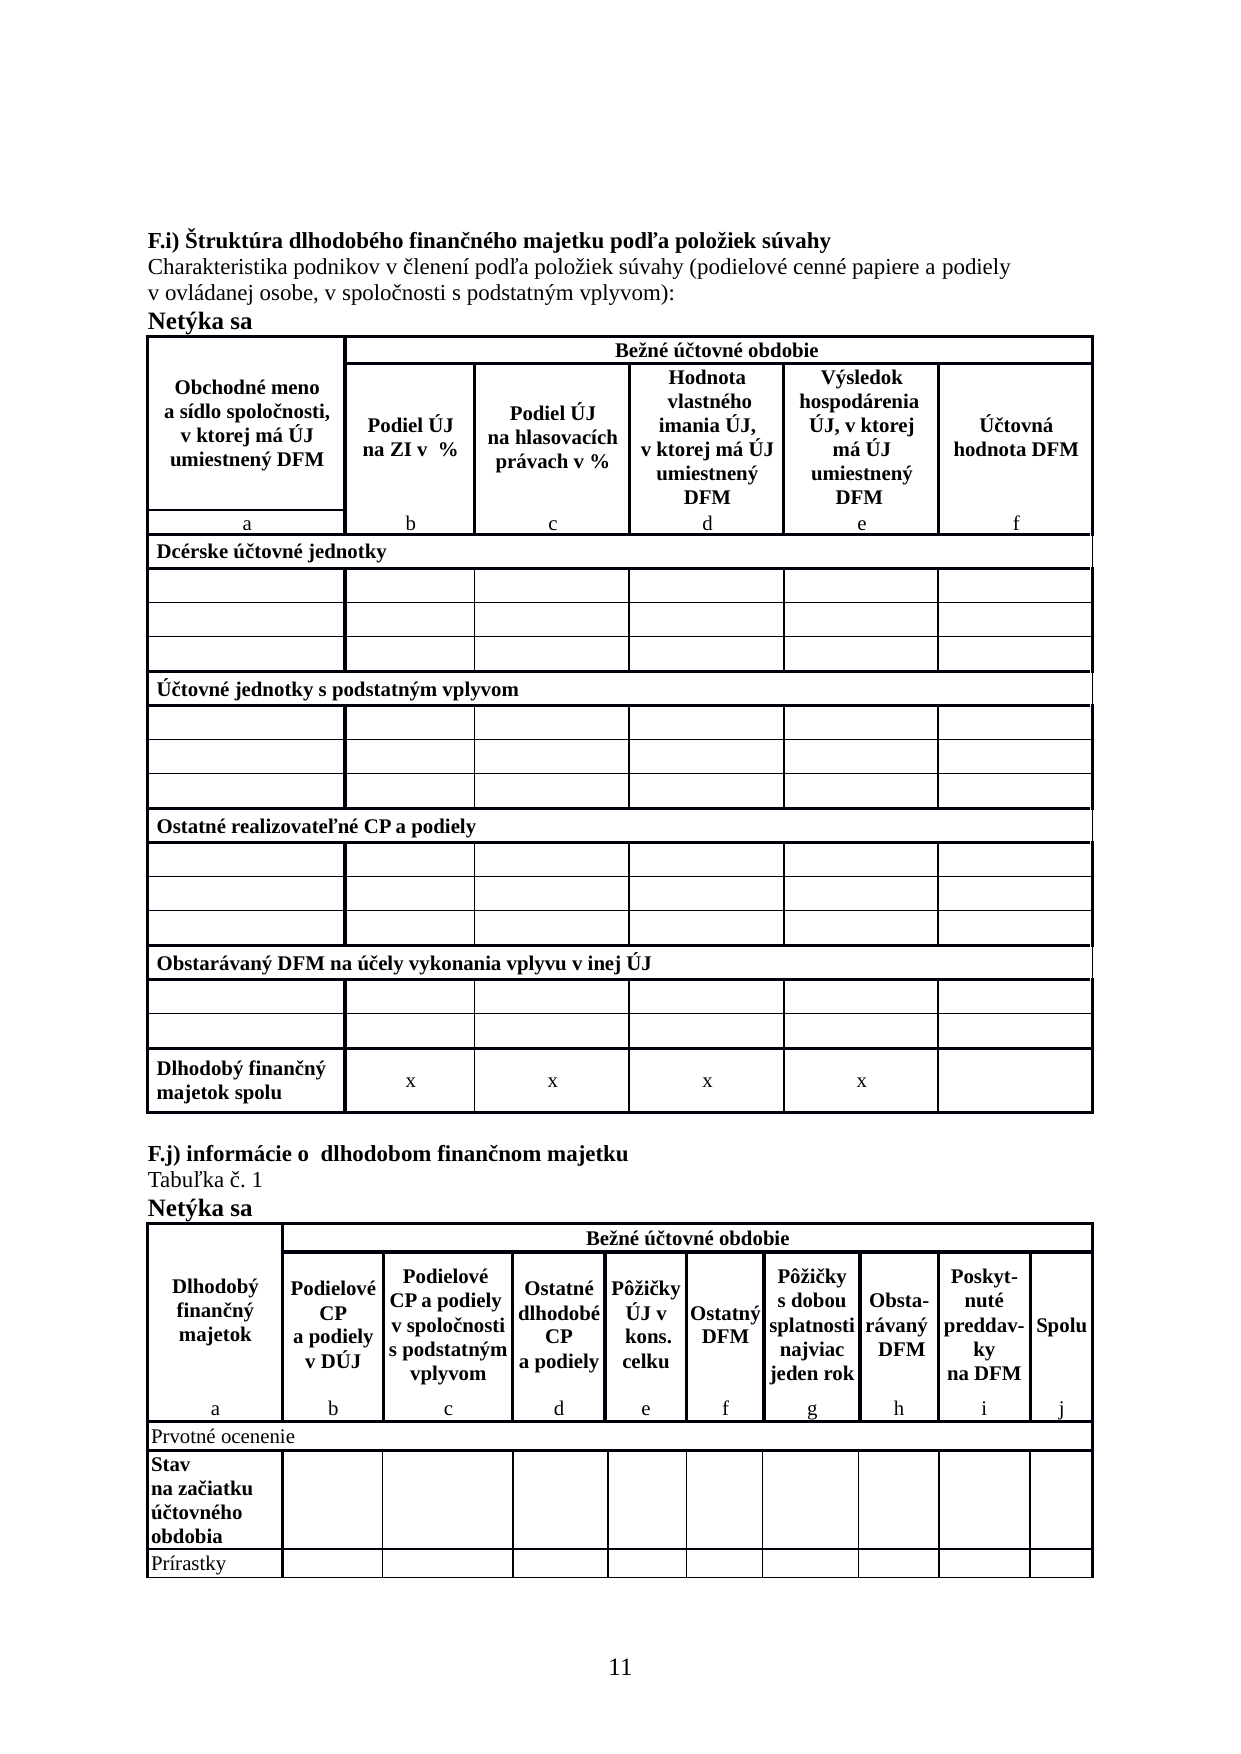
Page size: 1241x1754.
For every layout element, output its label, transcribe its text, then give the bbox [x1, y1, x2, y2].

text F.i) Štruktúra dlhodobého finančného majetku podľa položiek súvahy [148, 227, 1093, 253]
table_cell Dlhodobý finančný majetok spolu [149, 1050, 343, 1111]
table_cell [785, 774, 937, 807]
table_cell [630, 911, 783, 944]
table_cell Podielové CP a podiely v spoločnosti s podstatným vplyvom [385, 1254, 511, 1396]
title F.j) informácie o dlhodobom finančnom majetku [148, 1140, 1093, 1166]
table_cell [149, 844, 343, 876]
table_cell Hodnota vlastného imania ÚJ, v ktorej má ÚJ umiestnený DFM [631, 365, 782, 509]
table_cell [475, 1014, 628, 1047]
table_cell [149, 707, 343, 738]
table_cell d [631, 509, 782, 533]
table_cell [939, 740, 1091, 773]
table_cell [284, 1452, 382, 1548]
table_cell Výsledok hospodárenia ÚJ, v ktorej má ÚJ umiestnený DFM [785, 365, 937, 509]
table_cell [1031, 1550, 1091, 1577]
table_cell [609, 1452, 686, 1548]
table_cell [763, 1550, 858, 1577]
table_cell [939, 1014, 1091, 1047]
table_cell [475, 877, 628, 910]
table_cell [939, 774, 1091, 807]
table_cell j [1032, 1396, 1091, 1419]
table_cell [939, 978, 1091, 1013]
table_cell [347, 877, 474, 910]
table_cell [149, 603, 343, 636]
table_cell [475, 740, 628, 773]
table_cell Podiel ÚJ na hlasovacích právach v % [476, 365, 628, 509]
table_cell f [940, 509, 1091, 533]
table_cell [785, 707, 937, 738]
table_cell [785, 981, 937, 1013]
table_cell [609, 1550, 686, 1577]
table_cell Ostatný DFM [688, 1254, 762, 1396]
table_cell [785, 1014, 937, 1047]
table_cell [149, 1014, 343, 1047]
table_cell Pôžičky ÚJ v kons. celku [607, 1254, 685, 1396]
table_cell [630, 570, 783, 601]
table_cell [347, 637, 474, 670]
table_cell Spolu [1032, 1254, 1091, 1396]
table_cell [939, 567, 1091, 601]
table_cell [475, 911, 628, 944]
table_cell d [514, 1396, 603, 1419]
table_cell a [149, 1396, 281, 1419]
table_cell Obsta-rávaný DFM [862, 1254, 937, 1396]
table_cell e [607, 1396, 685, 1419]
table_cell [347, 740, 474, 773]
table_cell Podielové CP a podiely v DÚJ [284, 1254, 382, 1396]
table_cell [347, 707, 474, 738]
table_header Obchodné meno a sídlo spoločnosti, v ktorej má ÚJ umiestnený DFM [149, 338, 343, 509]
text Charakteristika podnikov v členení podľa položiek súvahy (podielové cenné papiere a podiely v ovládanej osobe, v spoločnosti s podstatným vplyvom): [148, 253, 1093, 306]
table_cell [785, 844, 937, 876]
table_cell e [785, 509, 937, 533]
table_cell [475, 637, 628, 670]
table_cell Účtovná hodnota DFM [940, 365, 1091, 509]
table_cell [475, 774, 628, 807]
table_cell [785, 740, 937, 773]
table_cell [630, 603, 783, 636]
table_cell [475, 570, 628, 601]
table_cell [475, 981, 628, 1013]
table_cell [940, 1452, 1029, 1548]
table_cell f [688, 1396, 762, 1419]
table_cell [347, 911, 474, 944]
table_cell [630, 637, 783, 670]
table_cell [939, 704, 1091, 738]
table_cell [149, 570, 343, 601]
table_cell [939, 911, 1091, 944]
table_cell Dcérske účtovné jednotky [149, 533, 1092, 567]
table_cell b [347, 509, 473, 533]
table_cell [939, 603, 1091, 636]
table_cell [347, 1014, 474, 1047]
table_cell [630, 740, 783, 773]
table_cell [383, 1452, 512, 1548]
table_cell [859, 1452, 938, 1548]
table_cell b [284, 1396, 382, 1419]
text Netýka sa [148, 1193, 1093, 1222]
table_cell [859, 1550, 938, 1577]
table_cell Poskyt-nuté preddav-ky na DFM [940, 1254, 1029, 1396]
table_cell [763, 1452, 858, 1548]
table_cell [347, 570, 474, 601]
table_cell a [149, 511, 343, 533]
table_cell x [475, 1050, 628, 1111]
table_cell Pôžičky s dobou splatnosti najviac jeden rok [766, 1254, 858, 1396]
table_cell [630, 1014, 783, 1047]
table_cell g [766, 1396, 858, 1419]
table_cell [347, 844, 474, 876]
table_cell Účtovné jednotky s podstatným vplyvom [149, 670, 1092, 704]
table_header Bežné účtovné obdobie [347, 338, 1091, 362]
table_cell [1031, 1452, 1091, 1548]
table_cell [347, 981, 474, 1013]
table_cell [149, 740, 343, 773]
table_cell [149, 911, 343, 944]
table_cell [475, 603, 628, 636]
table_cell [347, 774, 474, 807]
table_cell x [785, 1050, 937, 1111]
text Netýka sa [148, 306, 1093, 334]
table_cell [939, 1050, 1091, 1111]
table_cell Podiel ÚJ na ZI v % [347, 365, 473, 509]
table_cell c [476, 509, 628, 533]
table_cell [785, 877, 937, 910]
table_cell [630, 774, 783, 807]
table_header Dlhodobý finančný majetok [149, 1225, 281, 1396]
table_cell [630, 707, 783, 738]
table_cell [347, 603, 474, 636]
table_cell [514, 1550, 607, 1577]
table_cell [785, 603, 937, 636]
table_cell [475, 707, 628, 738]
table_cell [149, 877, 343, 910]
table_cell [514, 1452, 607, 1548]
table_cell [630, 877, 783, 910]
table_cell [630, 981, 783, 1013]
table_cell c [385, 1396, 511, 1419]
table_cell Ostatné dlhodobé CP a podiely [514, 1254, 603, 1396]
table_cell [939, 637, 1091, 670]
table_cell Prvotné ocenenie [149, 1423, 1091, 1448]
table_cell Ostatné realizovateľné CP a podiely [149, 807, 1092, 841]
table_cell [475, 844, 628, 876]
table_cell [939, 841, 1091, 876]
text Tabuľka č. 1 [148, 1166, 1093, 1193]
table_cell [149, 637, 343, 670]
table_cell [284, 1550, 382, 1577]
table_cell [630, 844, 783, 876]
table_cell Obstarávaný DFM na účely vykonania vplyvu v inej ÚJ [149, 944, 1092, 978]
table_cell Stav na začiatku účtovného obdobia [149, 1452, 281, 1548]
table_cell [687, 1550, 762, 1577]
table_cell [785, 911, 937, 944]
table_cell [687, 1452, 762, 1548]
table_cell x [630, 1050, 783, 1111]
table_cell [785, 570, 937, 601]
table_cell i [940, 1396, 1029, 1419]
table_cell [383, 1550, 512, 1577]
table_cell [785, 637, 937, 670]
table_cell x [347, 1050, 474, 1111]
table_cell [149, 774, 343, 807]
table_cell [939, 877, 1091, 910]
table_header Bežné účtovné obdobie [284, 1225, 1091, 1250]
table_cell h [862, 1396, 937, 1419]
table_cell Prírastky [149, 1550, 281, 1577]
table_cell [940, 1550, 1029, 1577]
table_cell [149, 981, 343, 1013]
